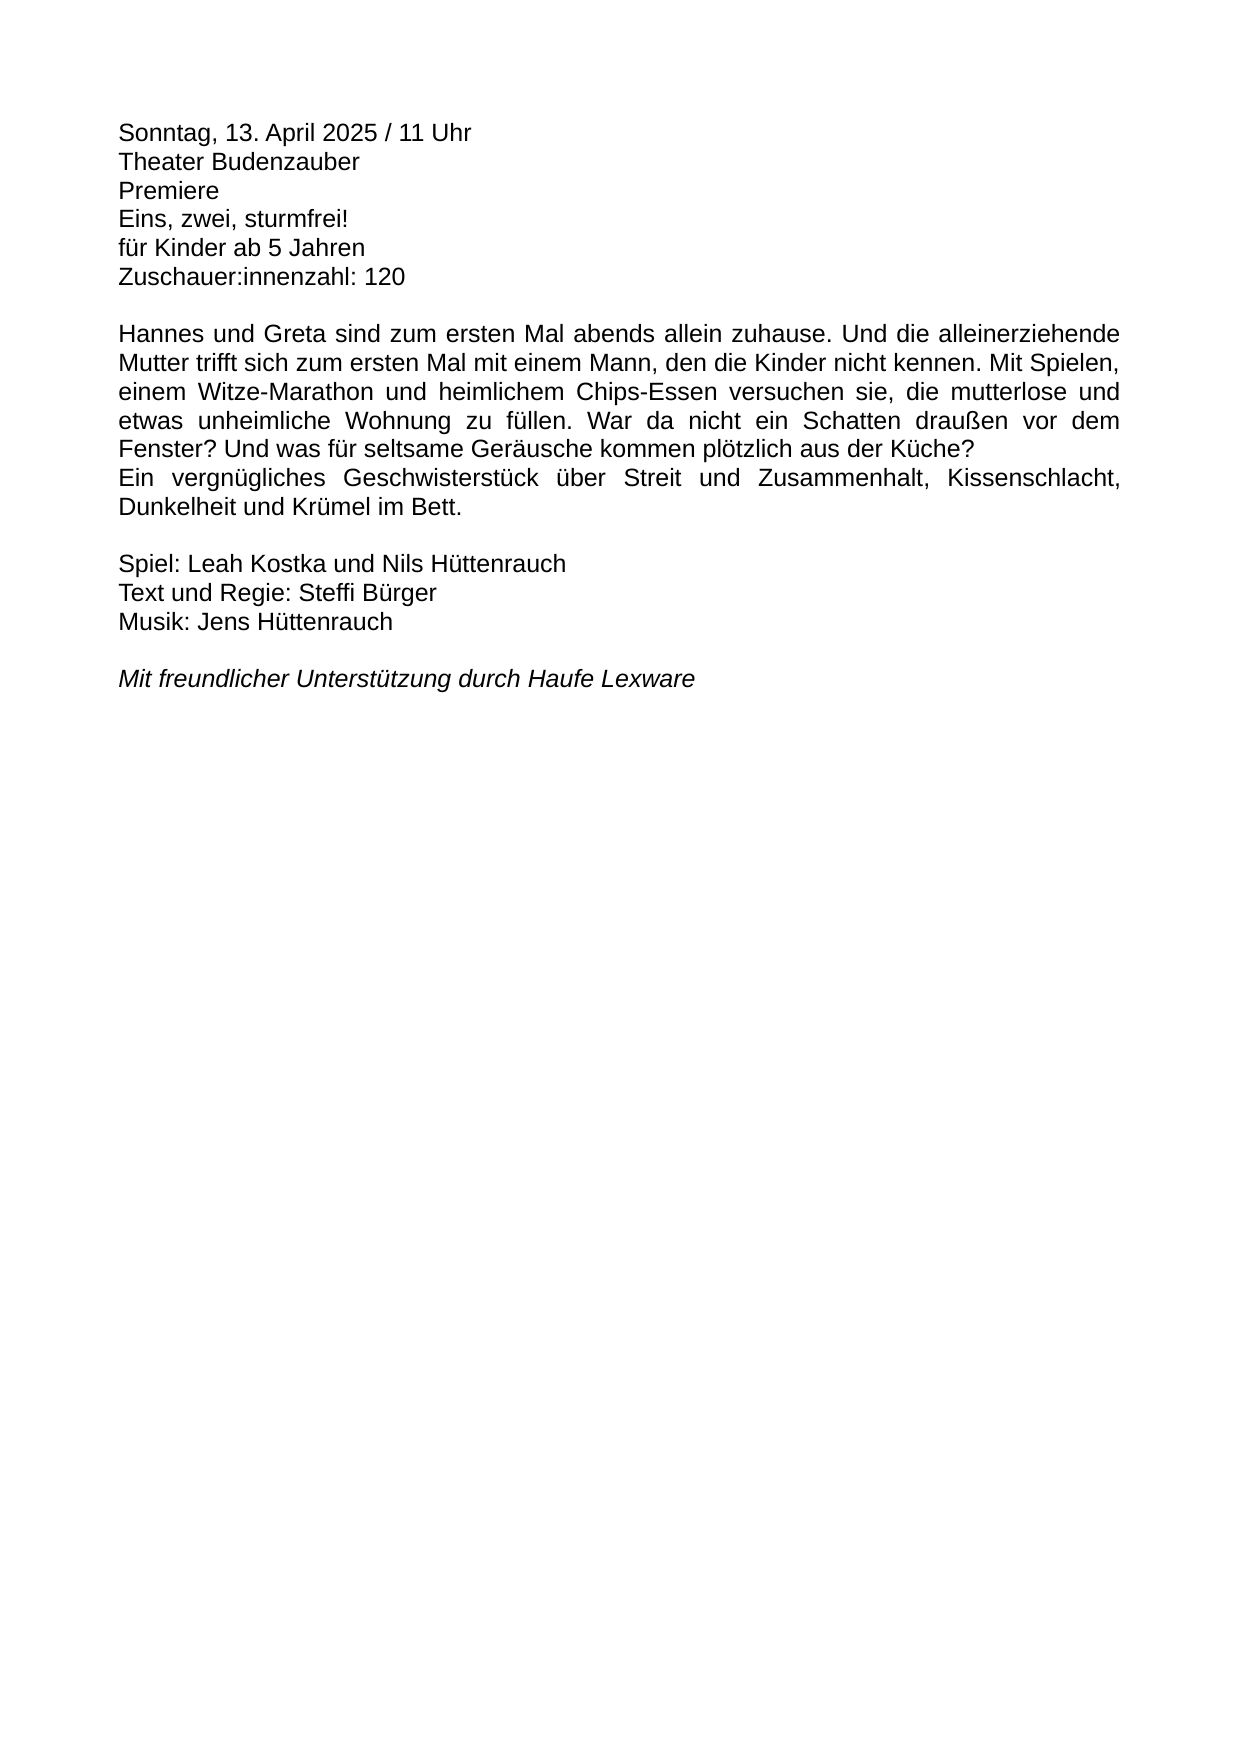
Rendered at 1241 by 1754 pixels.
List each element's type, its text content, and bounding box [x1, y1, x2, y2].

subtitle Premiere [118, 176, 1122, 204]
subtitle für Kinder ab 5 Jahren [118, 233, 1122, 262]
text Mit freundlicher Unterstützung durch Haufe Lexware [118, 664, 1122, 693]
text Spiel: Leah Kostka und Nils Hüttenrauch Text und Regie: Steffi Bürger [118, 549, 1122, 607]
subtitle Zuschauer:innenzahl: 120 [118, 262, 1122, 291]
subtitle Eins, zwei, sturmfrei! [118, 204, 1122, 233]
text Ein vergnügliches Geschwisterstück über Streit und Zusammenhalt, Kissenschlacht, Dunkelheit und Krümel im Bett. [118, 463, 1122, 521]
text Musik: Jens Hüttenrauch [118, 607, 1122, 664]
subtitle Sonntag, 13. April 2025 / 11 Uhr [118, 118, 1122, 147]
subtitle Theater Budenzauber [118, 147, 1122, 176]
text Hannes und Greta sind zum ersten Mal abends allein zuhause. Und die alleinerziehende Mutter trifft sich zum ersten Mal mit einem Mann, den die Kinder nicht kennen. Mit Spielen, einem Witze-Marathon und heimlichem Chips-Essen versuchen sie, die mutterlose und etwas unheimliche Wohnung zu füllen. War da nicht ein Schatten draußen vor dem Fenster? Und was für seltsame Geräusche kommen plötzlich aus der Küche? [118, 319, 1122, 463]
